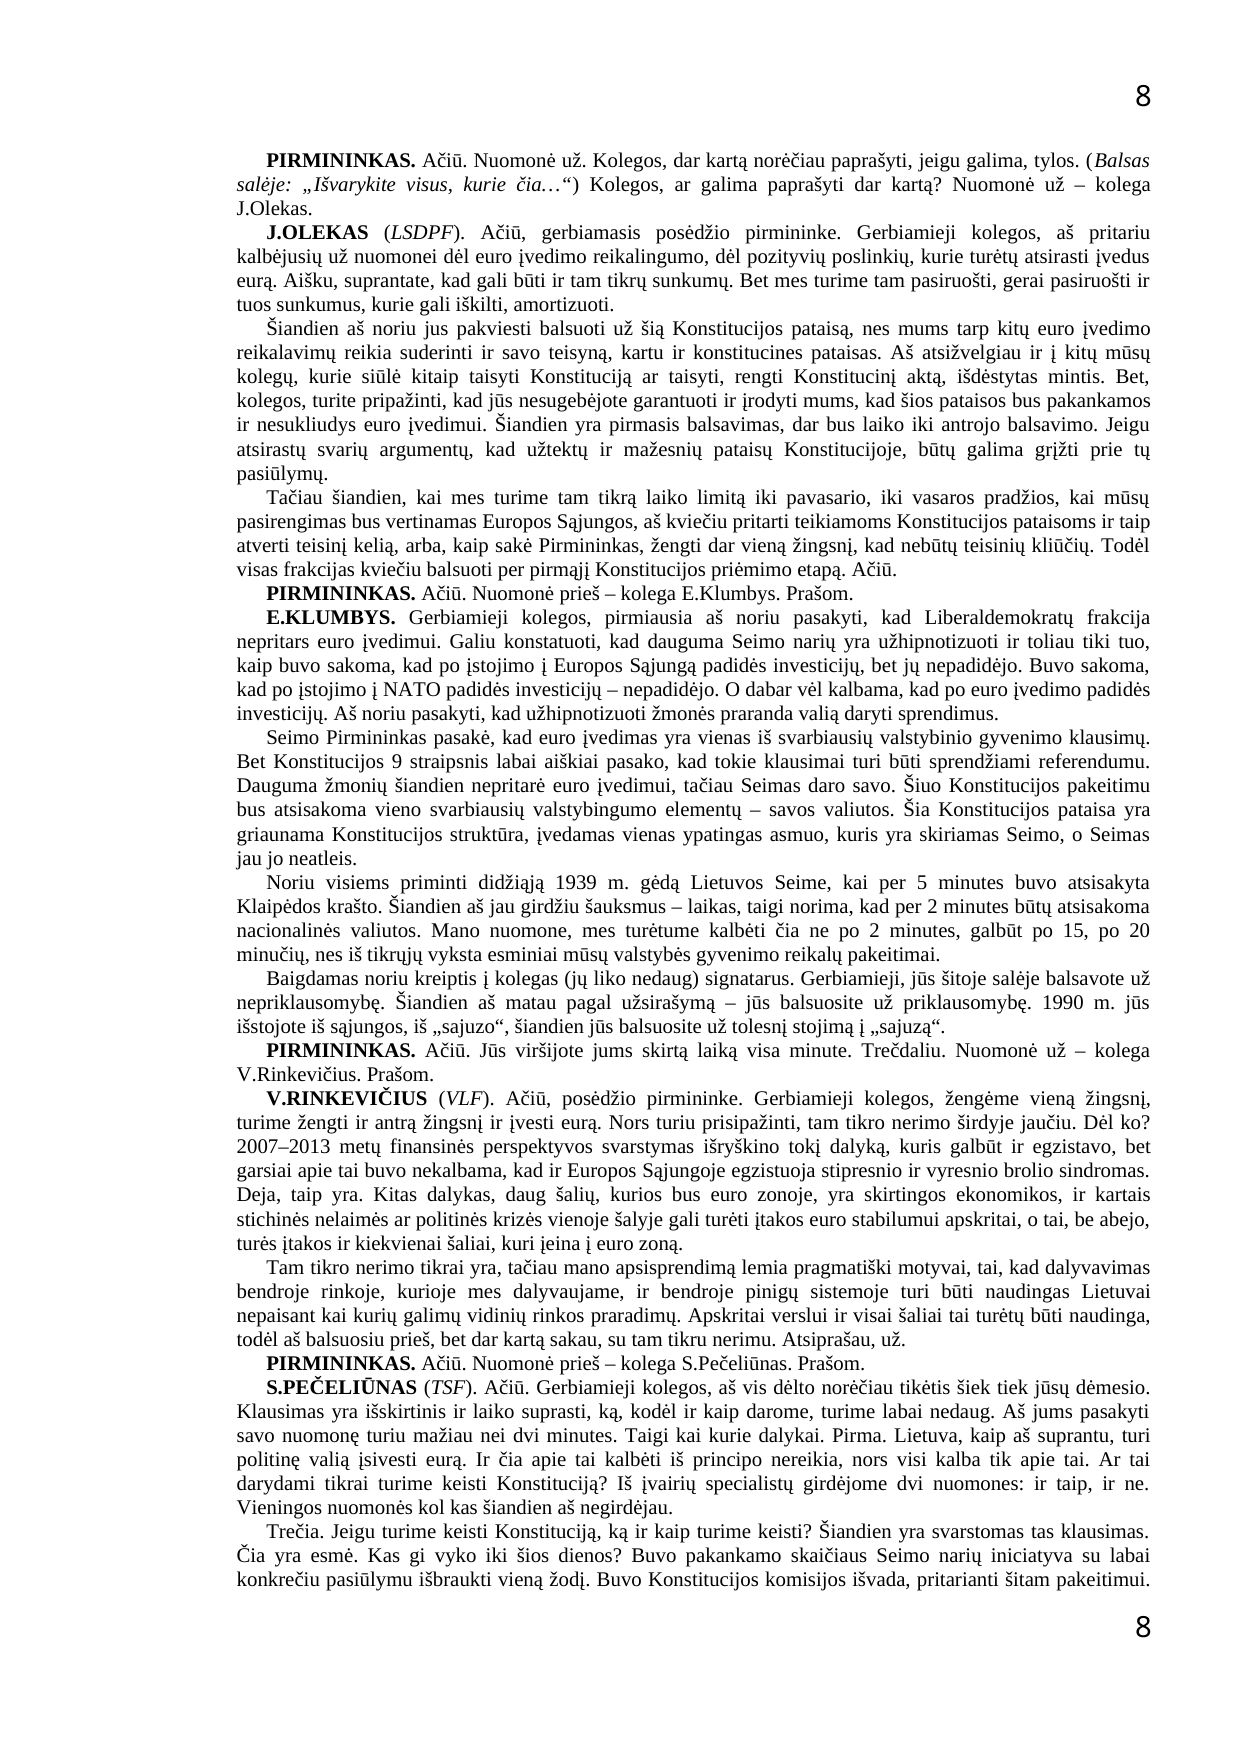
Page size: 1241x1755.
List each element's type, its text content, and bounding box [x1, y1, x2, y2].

text Seimo Pirmininkas pasakė, kad euro įvedimas yra vienas iš svarbiausių valstybinio gyvenimo klausimų. Bet Konstitucijos 9 straipsnis labai aiškiai pasako, kad tokie klausimai turi būti sprendžiami referendumu. Dauguma žmonių šiandien nepritarė euro įvedimui, tačiau Seimas daro savo. Šiuo Konstitucijos pakeitimu bus atsisakoma vieno svarbiausių valstybingumo elementų – savos valiutos. Šia Konstitucijos pataisa yra griaunama Konstitucijos struktūra, įvedamas vienas ypatingas asmuo, kuris yra skiriamas Seimo, o Seimas jau jo neatleis. [236, 725, 1152, 869]
text Trečia. Jeigu turime keisti Konstituciją, ką ir kaip turime keisti? Šiandien yra svarstomas tas klausimas. Čia yra esmė. Kas gi vyko iki šios dienos? Buvo pakankamo skaičiaus Seimo narių iniciatyva su labai konkrečiu pasiūlymu išbraukti vieną žodį. Buvo Konstitucijos komisijos išvada, pritarianti šitam pakeitimui. [236, 1519, 1152, 1591]
text Noriu visiems priminti didžiąją 1939 m. gėdą Lietuvos Seime, kai per 5 minutes buvo atsisakyta Klaipėdos krašto. Šiandien aš jau girdžiu šauksmus – laikas, taigi norima, kad per 2 minutes būtų atsisakoma nacionalinės valiutos. Mano nuomone, mes turėtume kalbėti čia ne po 2 minutes, galbūt po 15, po 20 minučių, nes iš tikrųjų vyksta esminiai mūsų valstybės gyvenimo reikalų pakeitimai. [236, 869, 1152, 966]
text PIRMININKAS. Ačiū. Nuomonė prieš – kolega E.Klumbys. Prašom. [236, 581, 1152, 605]
text PIRMININKAS. Ačiū. Nuomonė prieš – kolega S.Pečeliūnas. Prašom. [236, 1351, 1152, 1375]
text Baigdamas noriu kreiptis į kolegas (jų liko nedaug) signatarus. Gerbiamieji, jūs šitoje salėje balsavote už nepriklausomybę. Šiandien aš matau pagal užsirašymą – jūs balsuosite už priklausomybę. 1990 m. jūs išstojote iš sąjungos, iš „sajuzo“, šiandien jūs balsuosite už tolesnį stojimą į „sajuzą“. [236, 966, 1152, 1038]
text PIRMININKAS. Ačiū. Jūs viršijote jums skirtą laiką visa minute. Trečdaliu. Nuomonė už – kolega V.Rinkevičius. Prašom. [236, 1038, 1152, 1086]
text J.OLEKAS (LSDPF). Ačiū, gerbiamasis posėdžio pirmininke. Gerbiamieji kolegos, aš pritariu kalbėjusių už nuomonei dėl euro įvedimo reikalingumo, dėl pozityvių poslinkių, kurie turėtų atsirasti įvedus eurą. Aišku, suprantate, kad gali būti ir tam tikrų sunkumų. Bet mes turime tam pasiruošti, gerai pasiruošti ir tuos sunkumus, kurie gali iškilti, amortizuoti. [236, 220, 1152, 316]
text V.RINKEVIČIUS (VLF). Ačiū, posėdžio pirmininke. Gerbiamieji kolegos, žengėme vieną žingsnį, turime žengti ir antrą žingsnį ir įvesti eurą. Nors turiu prisipažinti, tam tikro nerimo širdyje jaučiu. Dėl ko? 2007–2013 metų finansinės perspektyvos svarstymas išryškino tokį dalyką, kuris galbūt ir egzistavo, bet garsiai apie tai buvo nekalbama, kad ir Europos Sąjungoje egzistuoja stipresnio ir vyresnio brolio sindromas. Deja, taip yra. Kitas dalykas, daug šalių, kurios bus euro zonoje, yra skirtingos ekonomikos, ir kartais stichinės nelaimės ar politinės krizės vienoje šalyje gali turėti įtakos euro stabilumui apskritai, o tai, be abejo, turės įtakos ir kiekvienai šaliai, kuri įeina į euro zoną. [236, 1086, 1152, 1254]
text PIRMININKAS. Ačiū. Nuomonė už. Kolegos, dar kartą norėčiau paprašyti, jeigu galima, tylos. (Balsas salėje: „Išvarykite visus, kurie čia…“) Kolegos, ar galima paprašyti dar kartą? Nuomonė už – kolega J.Olekas. [236, 148, 1152, 220]
text Šiandien aš noriu jus pakviesti balsuoti už šią Konstitucijos pataisą, nes mums tarp kitų euro įvedimo reikalavimų reikia suderinti ir savo teisyną, kartu ir konstitucines pataisas. Aš atsižvelgiau ir į kitų mūsų kolegų, kurie siūlė kitaip taisyti Konstituciją ar taisyti, rengti Konstitucinį aktą, išdėstytas mintis. Bet, kolegos, turite pripažinti, kad jūs nesugebėjote garantuoti ir įrodyti mums, kad šios pataisos bus pakankamos ir nesukliudys euro įvedimui. Šiandien yra pirmasis balsavimas, dar bus laiko iki antrojo balsavimo. Jeigu atsirastų svarių argumentų, kad užtektų ir mažesnių pataisų Konstitucijoje, būtų galima grįžti prie tų pasiūlymų. [236, 316, 1152, 484]
text Tačiau šiandien, kai mes turime tam tikrą laiko limitą iki pavasario, iki vasaros pradžios, kai mūsų pasirengimas bus vertinamas Europos Sąjungos, aš kviečiu pritarti teikiamoms Konstitucijos pataisoms ir taip atverti teisinį kelią, arba, kaip sakė Pirmininkas, žengti dar vieną žingsnį, kad nebūtų teisinių kliūčių. Todėl visas frakcijas kviečiu balsuoti per pirmąjį Konstitucijos priėmimo etapą. Ačiū. [236, 484, 1152, 581]
text Tam tikro nerimo tikrai yra, tačiau mano apsisprendimą lemia pragmatiški motyvai, tai, kad dalyvavimas bendroje rinkoje, kurioje mes dalyvaujame, ir bendroje pinigų sistemoje turi būti naudingas Lietuvai nepaisant kai kurių galimų vidinių rinkos praradimų. Apskritai verslui ir visai šaliai tai turėtų būti naudinga, todėl aš balsuosiu prieš, bet dar kartą sakau, su tam tikru nerimu. Atsiprašau, už. [236, 1254, 1152, 1351]
text S.PEČELIŪNAS (TSF). Ačiū. Gerbiamieji kolegos, aš vis dėlto norėčiau tikėtis šiek tiek jūsų dėmesio. Klausimas yra išskirtinis ir laiko suprasti, ką, kodėl ir kaip darome, turime labai nedaug. Aš jums pasakyti savo nuomonę turiu mažiau nei dvi minutes. Taigi kai kurie dalykai. Pirma. Lietuva, kaip aš suprantu, turi politinę valią įsivesti eurą. Ir čia apie tai kalbėti iš principo nereikia, nors visi kalba tik apie tai. Ar tai darydami tikrai turime keisti Konstituciją? Iš įvairių specialistų girdėjome dvi nuomones: ir taip, ir ne. Vieningos nuomonės kol kas šiandien aš negirdėjau. [236, 1375, 1152, 1519]
text E.KLUMBYS. Gerbiamieji kolegos, pirmiausia aš noriu pasakyti, kad Liberaldemokratų frakcija nepritars euro įvedimui. Galiu konstatuoti, kad dauguma Seimo narių yra užhipnotizuoti ir toliau tiki tuo, kaip buvo sakoma, kad po įstojimo į Europos Sąjungą padidės investicijų, bet jų nepadidėjo. Buvo sakoma, kad po įstojimo į NATO padidės investicijų – nepadidėjo. O dabar vėl kalbama, kad po euro įvedimo padidės investicijų. Aš noriu pasakyti, kad užhipnotizuoti žmonės praranda valią daryti sprendimus. [236, 605, 1152, 725]
